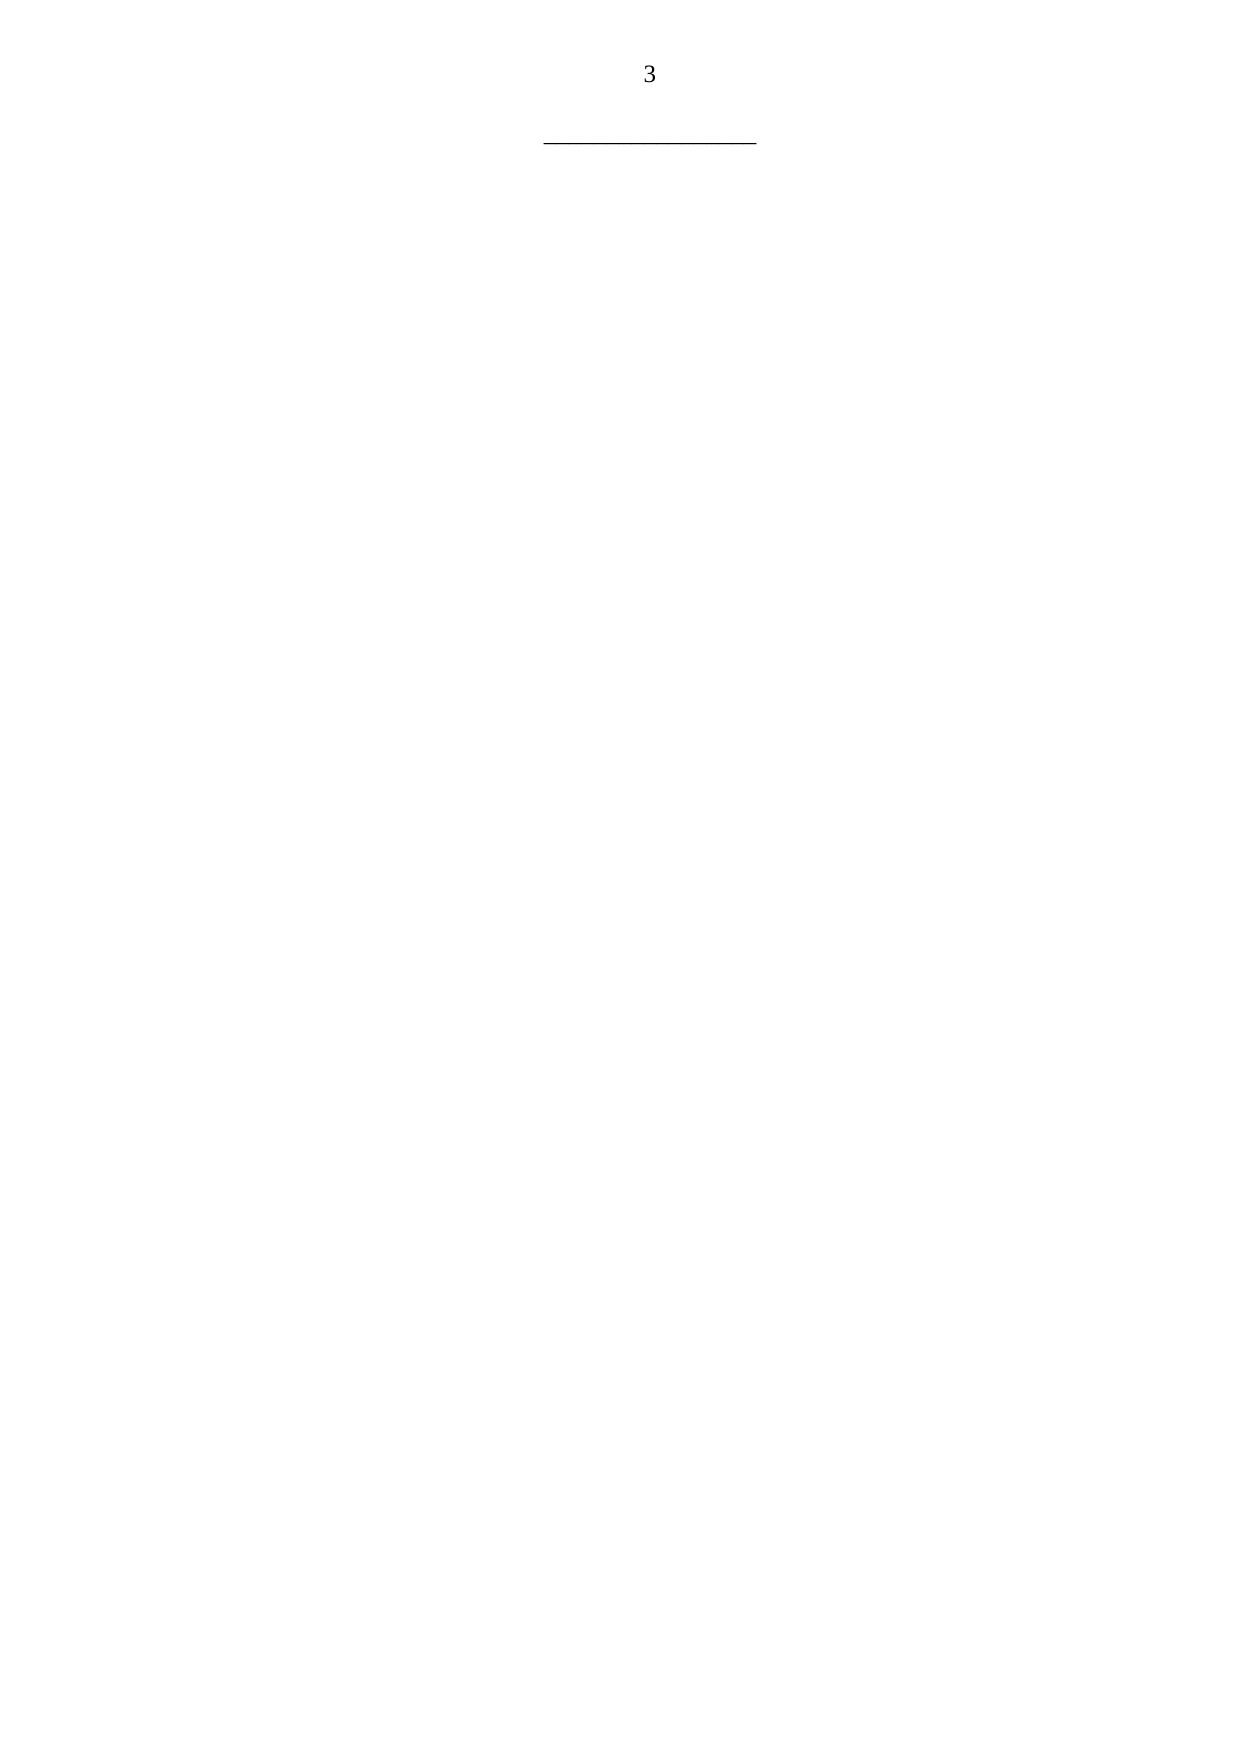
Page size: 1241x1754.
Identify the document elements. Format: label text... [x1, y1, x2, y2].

text _________________ [177, 118, 1122, 147]
